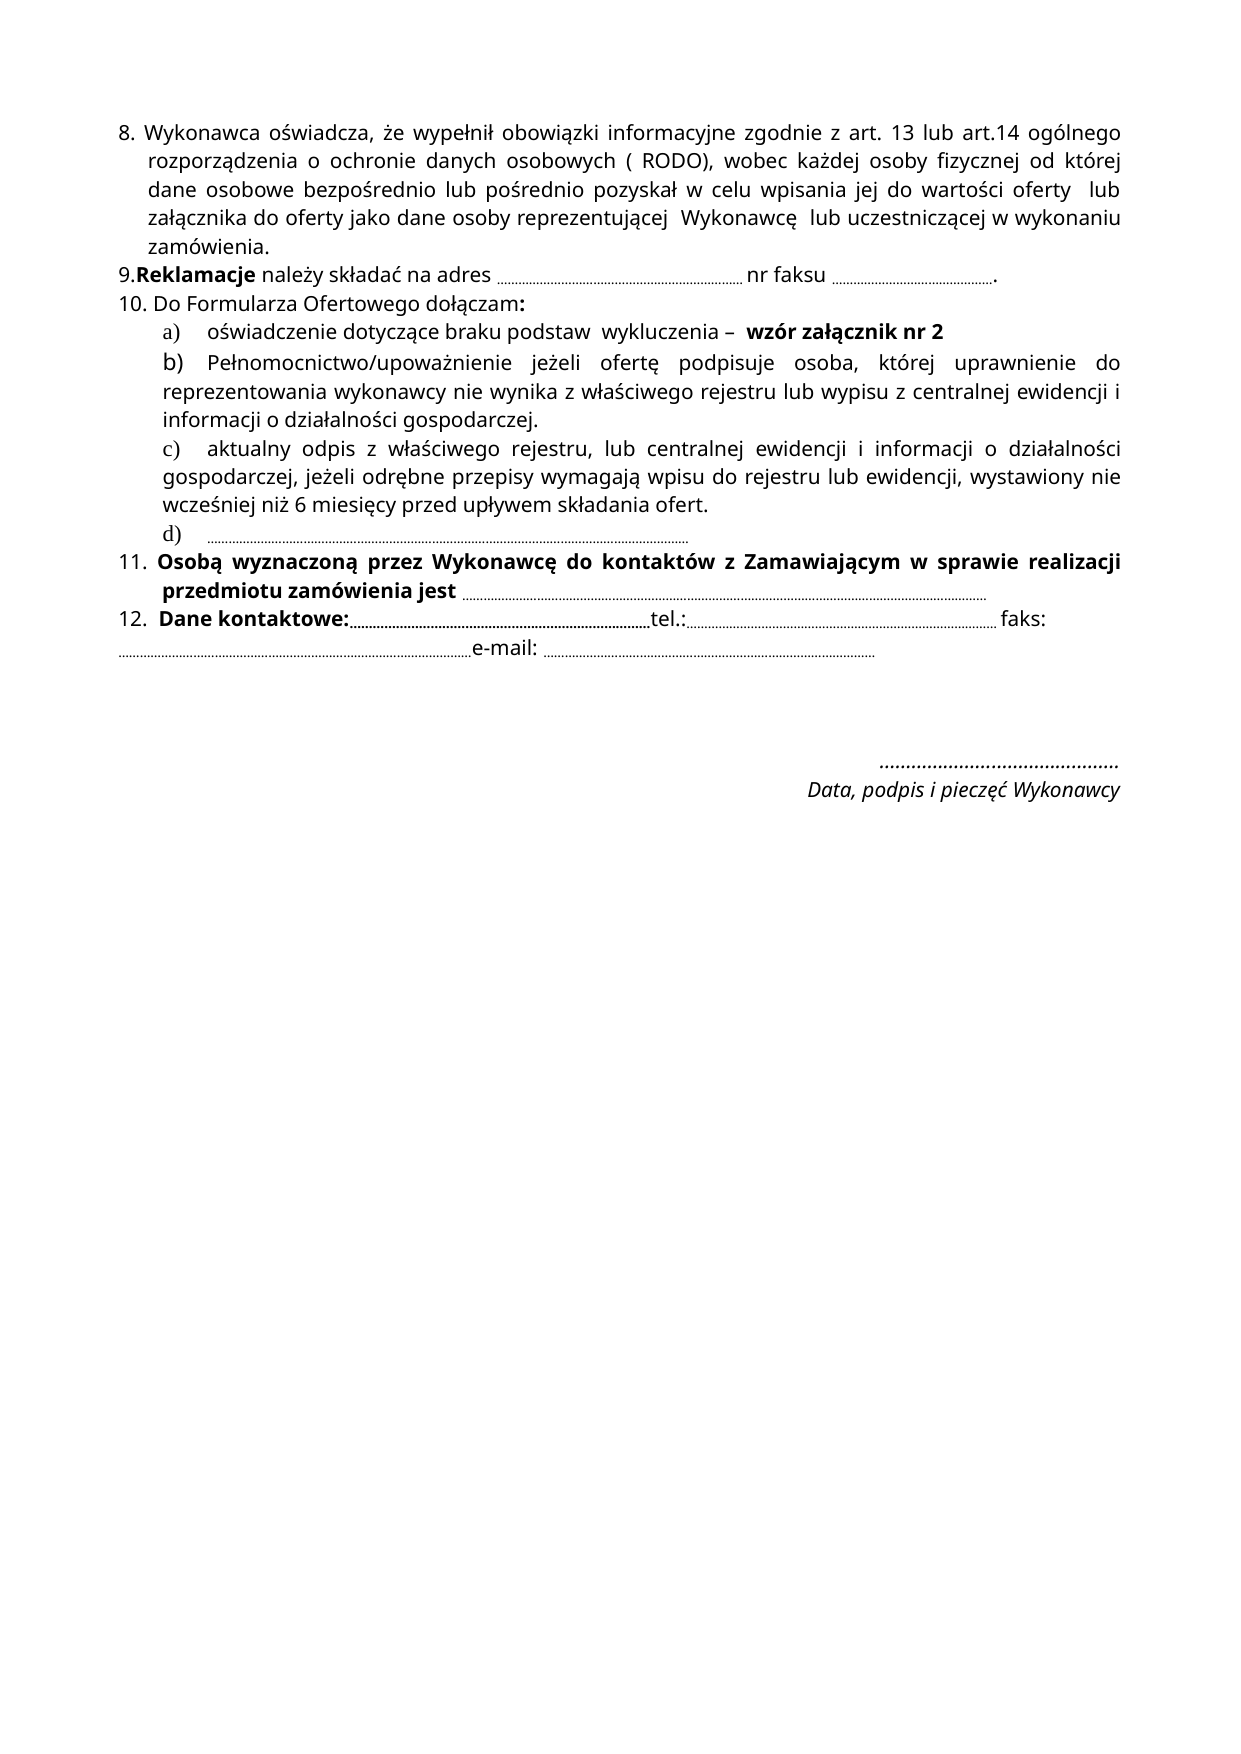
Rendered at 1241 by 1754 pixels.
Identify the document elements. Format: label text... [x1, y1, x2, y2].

list aktualny odpis z właściwego rejestru, lub centralnej ewidencji i informacji o działalności gospodarczej, jeżeli odrębne przepisy wymagają wpisu do rejestru lub ewidencji, wystawiony nie wcześniej niż 6 miesięcy przed upływem składania ofert. [162, 434, 1122, 519]
list oświadczenie dotyczące braku podstaw wykluczenia – wzór załącznik nr 2 [162, 317, 1122, 346]
text ……………………………………… [118, 747, 1122, 775]
text 10. Do Formularza Ofertowego dołączam: [38, 289, 1122, 317]
text 11. Osobą wyznaczoną przez Wykonawcę do kontaktów z Zamawiającym w sprawie realizacji przedmiotu zamówienia jest ………………………………………………………………………………………………………………………………… [118, 547, 1122, 604]
list Pełnomocnictwo/upoważnienie jeżeli ofertę podpisuje osoba, której uprawnienie do reprezentowania wykonawcy nie wynika z właściwego rejestru lub wypisu z centralnej ewidencji i informacji o działalności gospodarczej. [162, 346, 1122, 434]
list ……………………………………………………………………………………………………………………… [162, 519, 1122, 547]
text Data, podpis i pieczęć Wykonawcy [118, 775, 1122, 803]
text 9.Reklamacje należy składać na adres …………………………………………………………… nr faksu ………………………………………. [118, 260, 1122, 289]
text 12. Dane kontaktowe:……………………………………………………………………tel.:…………………………………………………………………………… faks:………………………………………………………………………………………e-mail: ………………………………………………………………………………… [118, 604, 1122, 661]
text 8. Wykonawca oświadcza, że wypełnił obowiązki informacyjne zgodnie z art. 13 lub art.14 ogólnego rozporządzenia o ochronie danych osobowych ( RODO), wobec każdej osoby fizycznej od której dane osobowe bezpośrednio lub pośrednio pozyskał w celu wpisania jej do wartości oferty lub załącznika do oferty jako dane osoby reprezentującej Wykonawcę lub uczestniczącej w wykonaniu zamówienia. [118, 118, 1122, 260]
